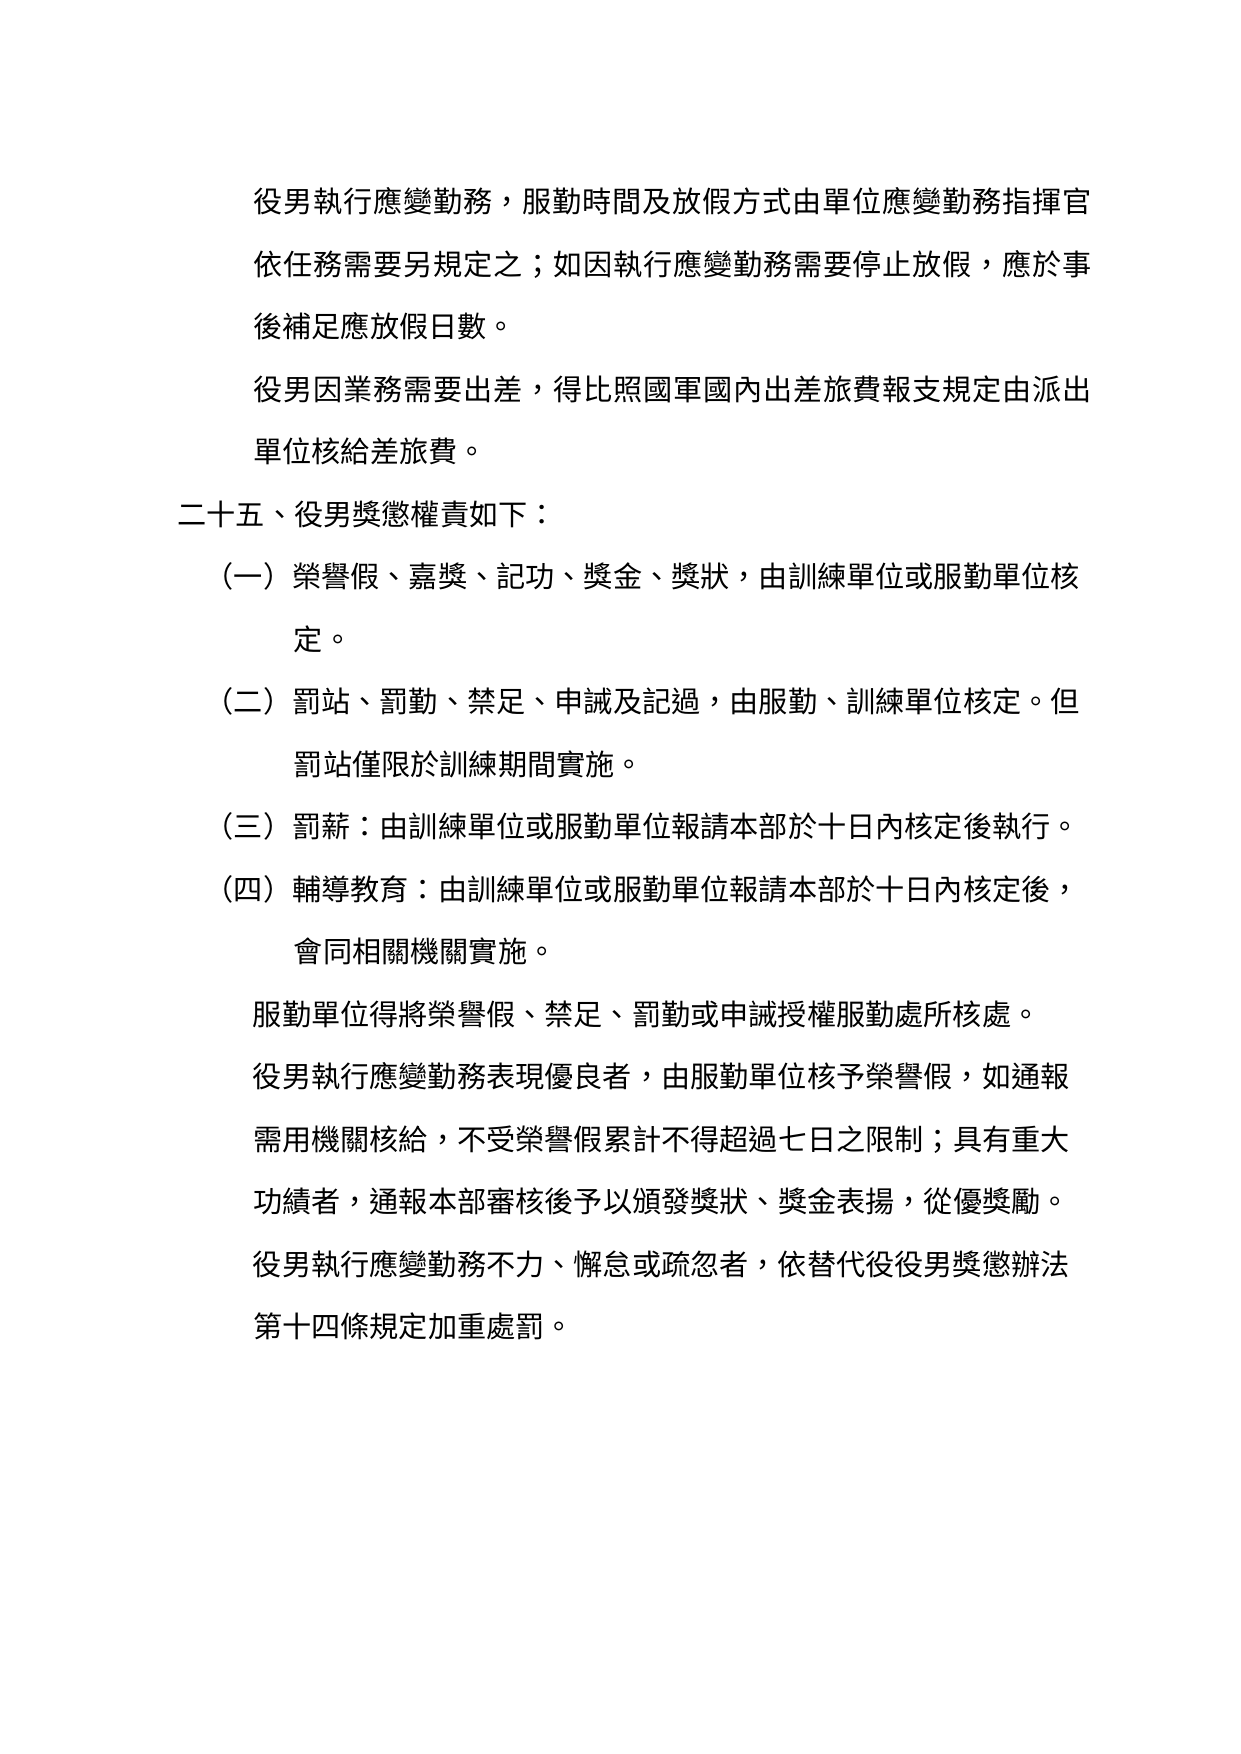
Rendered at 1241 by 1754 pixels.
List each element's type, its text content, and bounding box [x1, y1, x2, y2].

text 役男執行應變勤務不力、懈怠或疏忽者，依替代役役男獎懲辦法第十四條規定加重處罰。 [253, 1221, 1092, 1346]
text 服勤單位得將榮譽假、禁足、罰勤或申誡授權服勤處所核處。 [253, 971, 1092, 1033]
text 役男執行應變勤務表現優良者，由服勤單位核予榮譽假，如通報需用機關核給，不受榮譽假累計不得超過七日之限制；具有重大功績者，通報本部審核後予以頒發獎狀、獎金表揚，從優獎勵。 [253, 1033, 1092, 1221]
text （三）罰薪：由訓練單位或服勤單位報請本部於十日內核定後執行。 [204, 783, 1092, 846]
text （四）輔導教育：由訓練單位或服勤單位報請本部於十日內核定後，會同相關機關實施。 [204, 846, 1092, 971]
text 役男因業務需要出差，得比照國軍國內出差旅費報支規定由派出單位核給差旅費。 [253, 346, 1092, 471]
text 二十五、役男獎懲權責如下： [177, 471, 1092, 533]
text （一）榮譽假、嘉獎、記功、獎金、獎狀，由訓練單位或服勤單位核定。 [204, 533, 1092, 658]
text （二）罰站、罰勤、禁足、申誡及記過，由服勤、訓練單位核定。但罰站僅限於訓練期間實施。 [204, 658, 1092, 783]
text 役男執行應變勤務，服勤時間及放假方式由單位應變勤務指揮官依任務需要另規定之；如因執行應變勤務需要停止放假，應於事後補足應放假日數。 [253, 158, 1092, 346]
